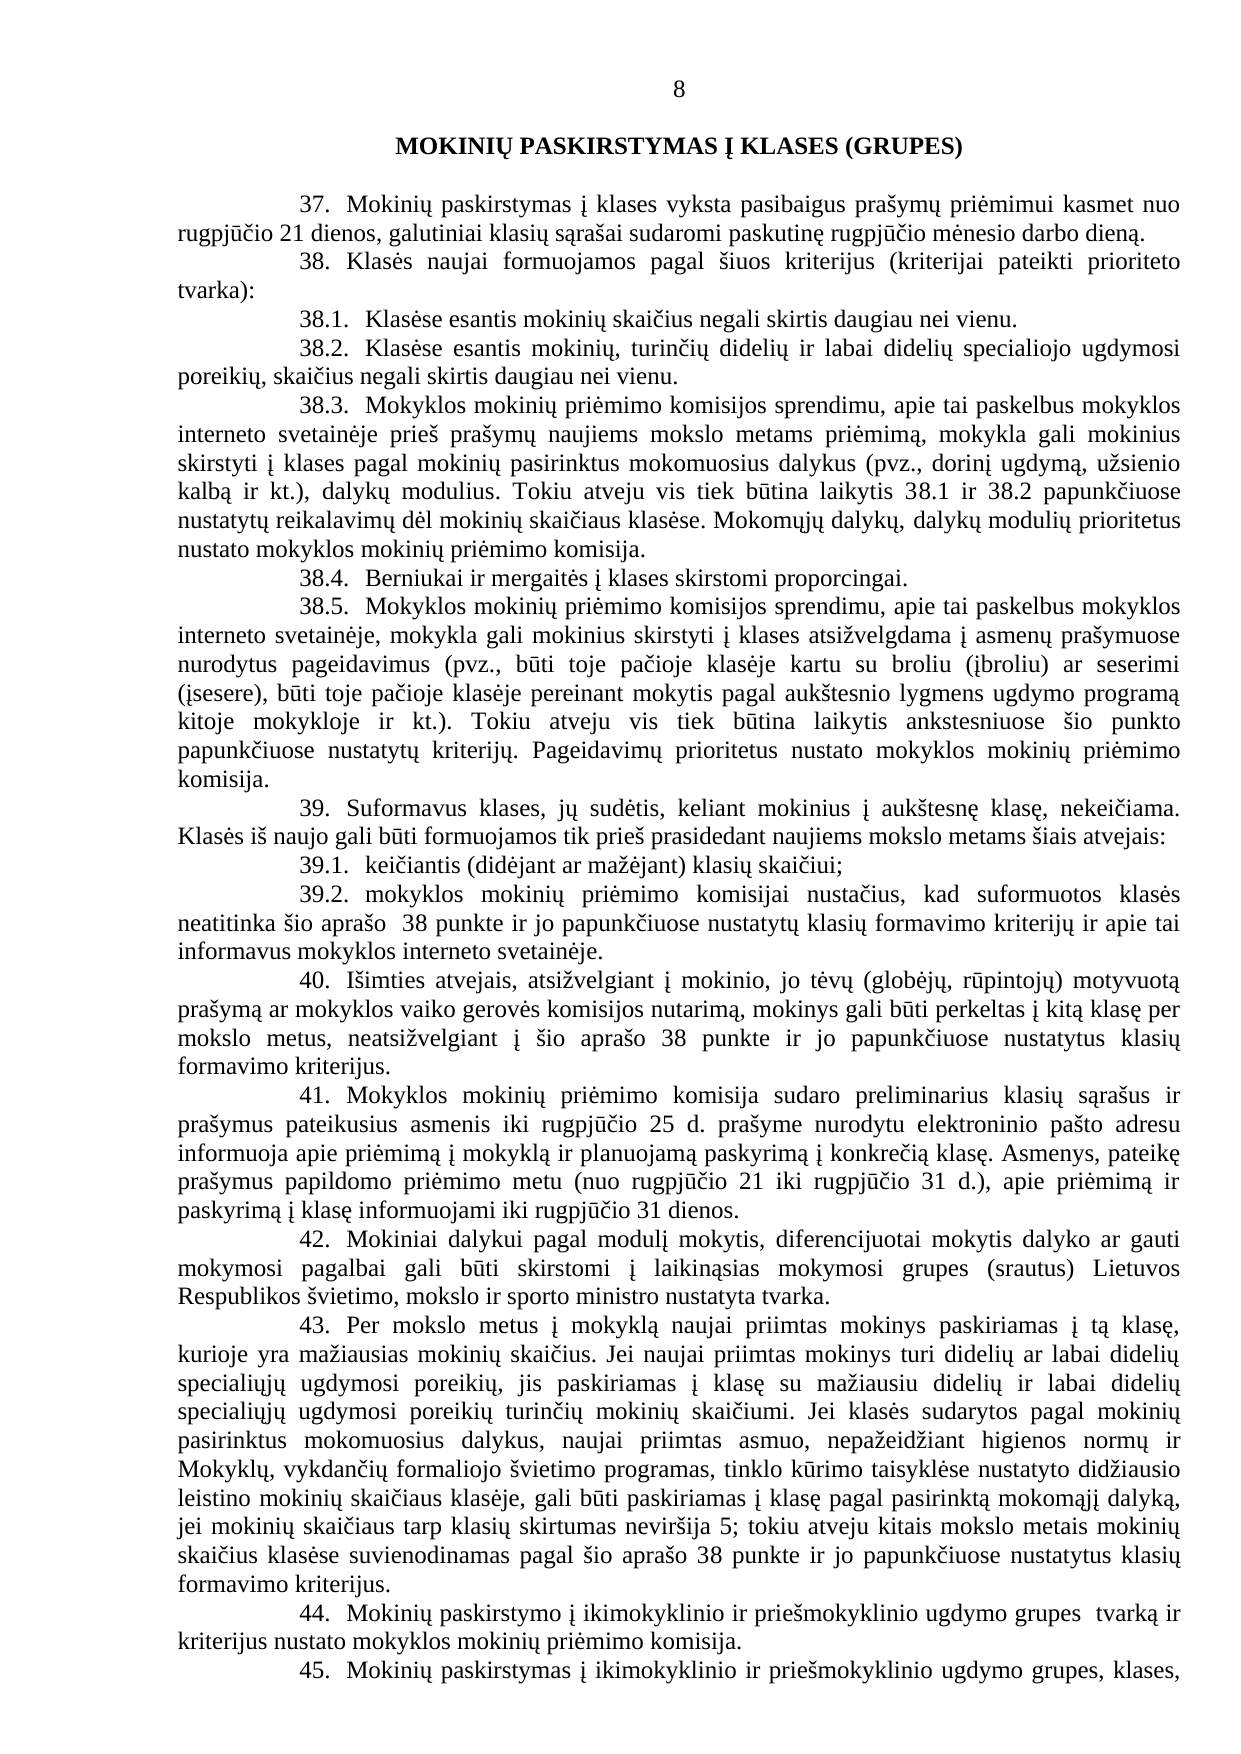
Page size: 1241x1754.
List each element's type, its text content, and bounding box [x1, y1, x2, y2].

text 39. Suformavus klases, jų sudėtis, keliant mokinius į aukštesnę klasę, nekeičiama. Klasės iš naujo gali būti formuojamos tik prieš prasidedant naujiems mokslo metams šiais atvejais: [177, 793, 1181, 850]
text 38.4. Berniukai ir mergaitės į klases skirstomi proporcingai. [177, 563, 1181, 591]
text 38. Klasės naujai formuojamos pagal šiuos kriterijus (kriterijai pateikti prioriteto tvarka): [177, 246, 1181, 304]
text 40. Išimties atvejais, atsižvelgiant į mokinio, jo tėvų (globėjų, rūpintojų) motyvuotą prašymą ar mokyklos vaiko gerovės komisijos nutarimą, mokinys gali būti perkeltas į kitą klasę per mokslo metus, neatsižvelgiant į šio aprašo 38 punkte ir jo papunkčiuose nustatytus klasių formavimo kriterijus. [177, 965, 1181, 1080]
text 38.3. Mokyklos mokinių priėmimo komisijos sprendimu, apie tai paskelbus mokyklos interneto svetainėje prieš prašymų naujiems mokslo metams priėmimą, mokykla gali mokinius skirstyti į klases pagal mokinių pasirinktus mokomuosius dalykus (pvz., dorinį ugdymą, užsienio kalbą ir kt.), dalykų modulius. Tokiu atveju vis tiek būtina laikytis 38.1 ir 38.2 papunkčiuose nustatytų reikalavimų dėl mokinių skaičiaus klasėse. Mokomųjų dalykų, dalykų modulių prioritetus nustato mokyklos mokinių priėmimo komisija. [177, 390, 1181, 563]
text 45. Mokinių paskirstymas į ikimokyklinio ir priešmokyklinio ugdymo grupes, klases, [177, 1655, 1181, 1684]
text 41. Mokyklos mokinių priėmimo komisija sudaro preliminarius klasių sąrašus ir prašymus pateikusius asmenis iki rugpjūčio 25 d. prašyme nurodytu elektroninio pašto adresu informuoja apie priėmimą į mokyklą ir planuojamą paskyrimą į konkrečią klasę. Asmenys, pateikę prašymus papildomo priėmimo metu (nuo rugpjūčio 21 iki rugpjūčio 31 d.), apie priėmimą ir paskyrimą į klasę informuojami iki rugpjūčio 31 dienos. [177, 1080, 1181, 1224]
text 43. Per mokslo metus į mokyklą naujai priimtas mokinys paskiriamas į tą klasę, kurioje yra mažiausias mokinių skaičius. Jei naujai priimtas mokinys turi didelių ar labai didelių specialiųjų ugdymosi poreikių, jis paskiriamas į klasę su mažiausiu didelių ir labai didelių specialiųjų ugdymosi poreikių turinčių mokinių skaičiumi. Jei klasės sudarytos pagal mokinių pasirinktus mokomuosius dalykus, naujai priimtas asmuo, nepažeidžiant higienos normų ir Mokyklų, vykdančių formaliojo švietimo programas, tinklo kūrimo taisyklėse nustatyto didžiausio leistino mokinių skaičiaus klasėje, gali būti paskiriamas į klasę pagal pasirinktą mokomąjį dalyką, jei mokinių skaičiaus tarp klasių skirtumas neviršija 5; tokiu atveju kitais mokslo metais mokinių skaičius klasėse suvienodinamas pagal šio aprašo 38 punkte ir jo papunkčiuose nustatytus klasių formavimo kriterijus. [177, 1310, 1181, 1598]
text 38.1. Klasėse esantis mokinių skaičius negali skirtis daugiau nei vienu. [177, 304, 1181, 333]
text 37. Mokinių paskirstymas į klases vyksta pasibaigus prašymų priėmimui kasmet nuo rugpjūčio 21 dienos, galutiniai klasių sąrašai sudaromi paskutinę rugpjūčio mėnesio darbo dieną. [177, 189, 1181, 246]
text 38.5. Mokyklos mokinių priėmimo komisijos sprendimu, apie tai paskelbus mokyklos interneto svetainėje, mokykla gali mokinius skirstyti į klases atsižvelgdama į asmenų prašymuose nurodytus pageidavimus (pvz., būti toje pačioje klasėje kartu su broliu (įbroliu) ar seserimi (įsesere), būti toje pačioje klasėje pereinant mokytis pagal aukštesnio lygmens ugdymo programą kitoje mokykloje ir kt.). Tokiu atveju vis tiek būtina laikytis ankstesniuose šio punkto papunkčiuose nustatytų kriterijų. Pageidavimų prioritetus nustato mokyklos mokinių priėmimo komisija. [177, 591, 1181, 793]
text 44. Mokinių paskirstymo į ikimokyklinio ir priešmokyklinio ugdymo grupes tvarką ir kriterijus nustato mokyklos mokinių priėmimo komisija. [177, 1598, 1181, 1655]
text 38.2. Klasėse esantis mokinių, turinčių didelių ir labai didelių specialiojo ugdymosi poreikių, skaičius negali skirtis daugiau nei vienu. [177, 333, 1181, 390]
text MOKINIŲ PASKIRSTYMAS Į KLASES (GRUPES) [177, 131, 1181, 160]
text 39.1. keičiantis (didėjant ar mažėjant) klasių skaičiui; [177, 850, 1181, 879]
text 42. Mokiniai dalykui pagal modulį mokytis, diferencijuotai mokytis dalyko ar gauti mokymosi pagalbai gali būti skirstomi į laikinąsias mokymosi grupes (srautus) Lietuvos Respublikos švietimo, mokslo ir sporto ministro nustatyta tvarka. [177, 1224, 1181, 1310]
text 39.2. mokyklos mokinių priėmimo komisijai nustačius, kad suformuotos klasės neatitinka šio aprašo 38 punkte ir jo papunkčiuose nustatytų klasių formavimo kriterijų ir apie tai informavus mokyklos interneto svetainėje. [177, 879, 1181, 965]
